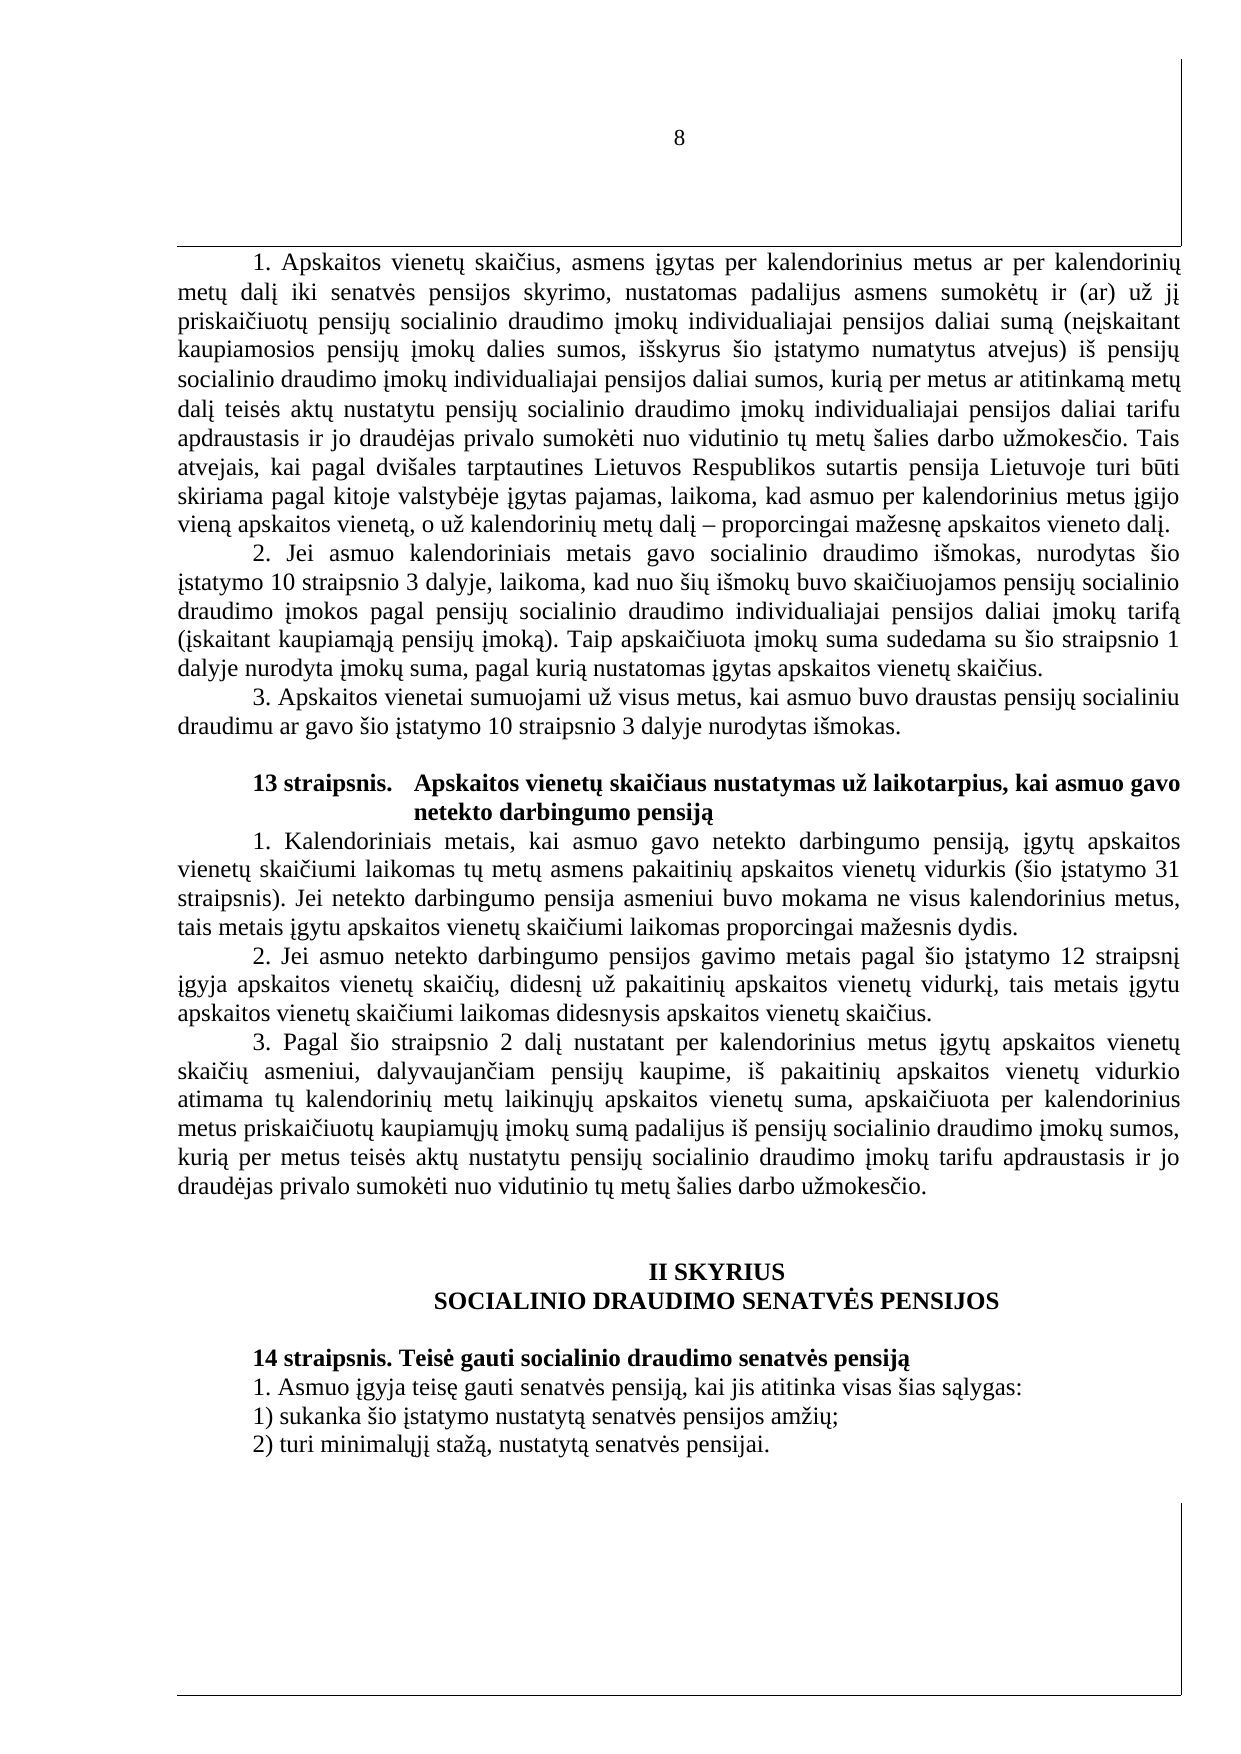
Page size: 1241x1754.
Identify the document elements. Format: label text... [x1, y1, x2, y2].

text 3. Pagal šio straipsnio 2 dalį nustatant per kalendorinius metus įgytų apskaitos vienetų skaičių asmeniui, dalyvaujančiam pensijų kaupime, iš pakaitinių apskaitos vienetų vidurkio atimama tų kalendorinių metų laikinųjų apskaitos vienetų suma, apskaičiuota per kalendorinius metus priskaičiuotų kaupiamųjų įmokų sumą padalijus iš pensijų socialinio draudimo įmokų sumos, kurią per metus teisės aktų nustatytu pensijų socialinio draudimo įmokų tarifu apdraustasis ir jo draudėjas privalo sumokėti nuo vidutinio tų metų šalies darbo užmokesčio. [177, 1027, 1181, 1199]
text 2. Jei asmuo kalendoriniais metais gavo socialinio draudimo išmokas, nurodytas šio įstatymo 10 straipsnio 3 dalyje, laikoma, kad nuo šių išmokų buvo skaičiuojamos pensijų socialinio draudimo įmokos pagal pensijų socialinio draudimo individualiajai pensijos daliai įmokų tarifą (įskaitant kaupiamąją pensijų įmoką). Taip apskaičiuota įmokų suma sudedama su šio straipsnio 1 dalyje nurodyta įmokų suma, pagal kurią nustatomas įgytas apskaitos vienetų skaičius. [177, 538, 1181, 682]
text 2. Jei asmuo netekto darbingumo pensijos gavimo metais pagal šio įstatymo 12 straipsnį įgyja apskaitos vienetų skaičių, didesnį už pakaitinių apskaitos vienetų vidurkį, tais metais įgytu apskaitos vienetų skaičiumi laikomas didesnysis apskaitos vienetų skaičius. [177, 941, 1181, 1027]
text 3. Apskaitos vienetai sumuojami už visus metus, kai asmuo buvo draustas pensijų socialiniu draudimu ar gavo šio įstatymo 10 straipsnio 3 dalyje nurodytas išmokas. [177, 682, 1181, 739]
text 2) turi minimalųjį stažą, nustatytą senatvės pensijai. [177, 1429, 1181, 1458]
text SOCIALINIO DRAUDIMO SENATVĖS PENSIJOS [177, 1286, 1181, 1314]
text 1. Kalendoriniais metais, kai asmuo gavo netekto darbingumo pensiją, įgytų apskaitos vienetų skaičiumi laikomas tų metų asmens pakaitinių apskaitos vienetų vidurkis (šio įstatymo 31 straipsnis). Jei netekto darbingumo pensija asmeniui buvo mokama ne visus kalendorinius metus, tais metais įgytu apskaitos vienetų skaičiumi laikomas proporcingai mažesnis dydis. [177, 826, 1181, 941]
text 13 straipsnis. Apskaitos vienetų skaičiaus nustatymas už laikotarpius, kai asmuo gavo netekto darbingumo pensiją [252, 768, 1181, 826]
text II SKYRIUS [177, 1257, 1181, 1286]
text 1. Apskaitos vienetų skaičius, asmens įgytas per kalendorinius metus ar per kalendorinių metų dalį iki senatvės pensijos skyrimo, nustatomas padalijus asmens sumokėtų ir (ar) už jį priskaičiuotų pensijų socialinio draudimo įmokų individualiajai pensijos daliai sumą (neįskaitant kaupiamosios pensijų įmokų dalies sumos, išskyrus šio įstatymo numatytus atvejus) iš pensijų socialinio draudimo įmokų individualiajai pensijos daliai sumos, kurią per metus ar atitinkamą metų dalį teisės aktų nustatytu pensijų socialinio draudimo įmokų individualiajai pensijos daliai tarifu apdraustasis ir jo draudėjas privalo sumokėti nuo vidutinio tų metų šalies darbo užmokesčio. Tais atvejais, kai pagal dvišales tarptautines Lietuvos Respublikos sutartis pensija Lietuvoje turi būti skiriama pagal kitoje valstybėje įgytas pajamas, laikoma, kad asmuo per kalendorinius metus įgijo vieną apskaitos vienetą, o už kalendorinių metų dalį – proporcingai mažesnę apskaitos vieneto dalį. [177, 246, 1181, 538]
text 14 straipsnis. Teisė gauti socialinio draudimo senatvės pensiją [177, 1343, 1181, 1372]
text 1) sukanka šio įstatymo nustatytą senatvės pensijos amžių; [177, 1401, 1181, 1429]
text 1. Asmuo įgyja teisę gauti senatvės pensiją, kai jis atitinka visas šias sąlygas: [177, 1372, 1181, 1401]
